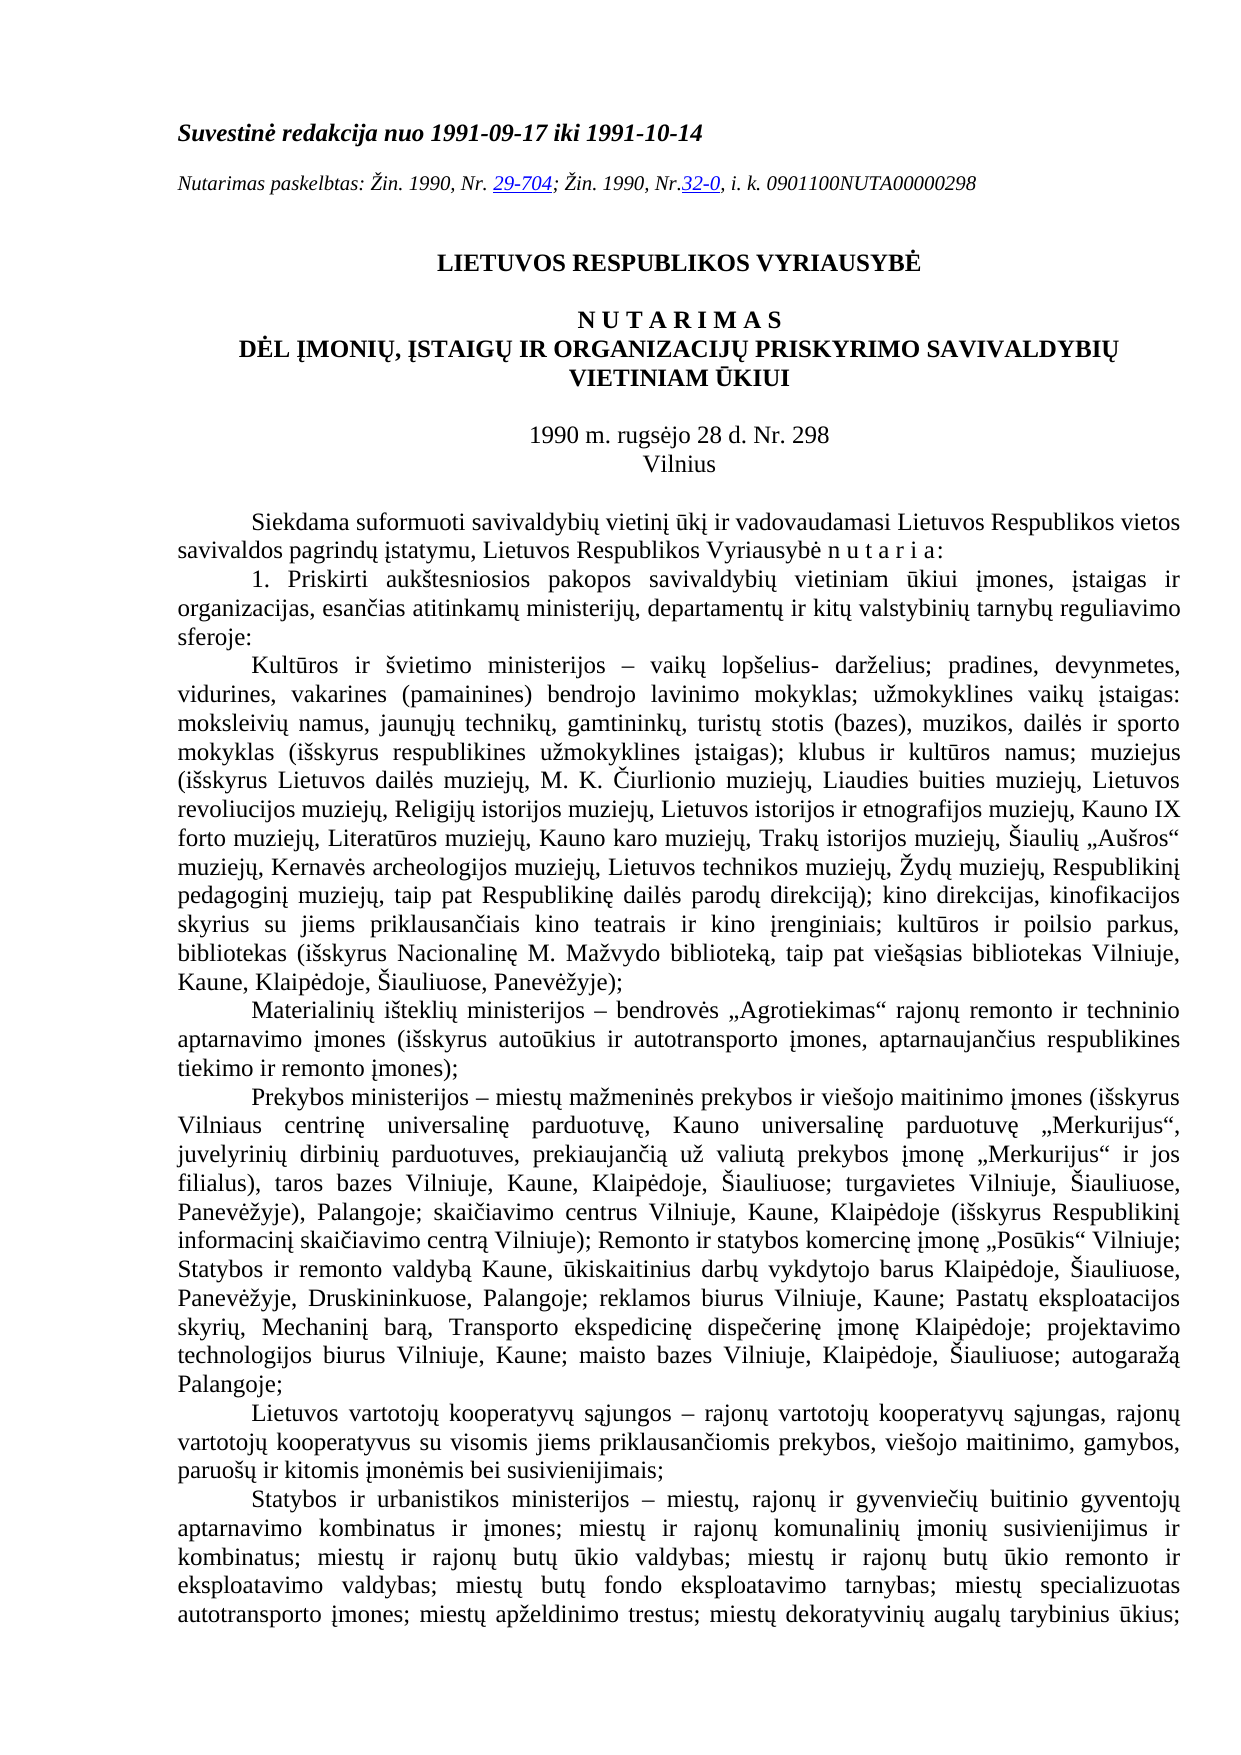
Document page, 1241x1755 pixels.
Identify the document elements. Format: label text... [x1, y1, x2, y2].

text Siekdama suformuoti savivaldybių vietinį ūkį ir vadovaudamasi Lietuvos Respublikos vietos savivaldos pagrindų įstatymu, Lietuvos Respublikos Vyriausybė nutaria: [177, 507, 1181, 564]
text Materialinių išteklių ministerijos – bendrovės „Agrotiekimas“ rajonų remonto ir techninio aptarnavimo įmones (išskyrus autoūkius ir autotransporto įmones, aptarnaujančius respublikines tiekimo ir remonto įmones); [177, 995, 1181, 1082]
text Kultūros ir švietimo ministerijos – vaikų lopšelius- darželius; pradines, devynmetes, vidurines, vakarines (pamainines) bendrojo lavinimo mokyklas; užmokyklines vaikų įstaigas: moksleivių namus, jaunųjų technikų, gamtininkų, turistų stotis (bazes), muzikos, dailės ir sporto mokyklas (išskyrus respublikines užmokyklines įstaigas); klubus ir kultūros namus; muziejus (išskyrus Lietuvos dailės muziejų, M. K. Čiurlionio muziejų, Liaudies buities muziejų, Lietuvos revoliucijos muziejų, Religijų istorijos muziejų, Lietuvos istorijos ir etnografijos muziejų, Kauno IX forto muziejų, Literatūros muziejų, Kauno karo muziejų, Trakų istorijos muziejų, Šiaulių „Aušros“ muziejų, Kernavės archeologijos muziejų, Lietuvos technikos muziejų, Žydų muziejų, Respublikinį pedagoginį muziejų, taip pat Respublikinę dailės parodų direkciją); kino direkcijas, kinofikacijos skyrius su jiems priklausančiais kino teatrais ir kino įrenginiais; kultūros ir poilsio parkus, bibliotekas (išskyrus Nacionalinę M. Mažvydo biblioteką, taip pat viešąsias bibliotekas Vilniuje, Kaune, Klaipėdoje, Šiauliuose, Panevėžyje); [177, 650, 1181, 995]
text Suvestinė redakcija nuo 1991-09-17 iki 1991-10-14 [177, 118, 1181, 147]
text 1990 m. rugsėjo 28 d. Nr. 298 [177, 420, 1181, 449]
text Vilnius [177, 449, 1181, 478]
text 1. Priskirti aukštesniosios pakopos savivaldybių vietiniam ūkiui įmones, įstaigas ir organizacijas, esančias atitinkamų ministerijų, departamentų ir kitų valstybinių tarnybų reguliavimo sferoje: [177, 564, 1181, 650]
text DĖL ĮMONIŲ, ĮSTAIGŲ IR ORGANIZACIJŲ PRISKYRIMO SAVIVALDYBIŲ VIETINIAM ŪKIUI [177, 334, 1181, 392]
text Statybos ir urbanistikos ministerijos – miestų, rajonų ir gyvenviečių buitinio gyventojų aptarnavimo kombinatus ir įmones; miestų ir rajonų komunalinių įmonių susivienijimus ir kombinatus; miestų ir rajonų butų ūkio valdybas; miestų ir rajonų butų ūkio remonto ir eksploatavimo valdybas; miestų butų fondo eksploatavimo tarnybas; miestų specializuotas autotransporto įmones; miestų apželdinimo trestus; miestų dekoratyvinių augalų tarybinius ūkius; [177, 1484, 1181, 1628]
text Nutarimas paskelbtas: Žin. 1990, Nr. 29-704; Žin. 1990, Nr.32-0, i. k. 0901100NUTA00000298 [177, 171, 1181, 195]
text N U T A R I M A S [177, 305, 1181, 334]
text Prekybos ministerijos – miestų mažmeninės prekybos ir viešojo maitinimo įmones (išskyrus Vilniaus centrinę universalinę parduotuvę, Kauno universalinę parduotuvę „Merkurijus“, juvelyrinių dirbinių parduotuves, prekiaujančią už valiutą prekybos įmonę „Merkurijus“ ir jos filialus), taros bazes Vilniuje, Kaune, Klaipėdoje, Šiauliuose; turgavietes Vilniuje, Šiauliuose, Panevėžyje), Palangoje; skaičiavimo centrus Vilniuje, Kaune, Klaipėdoje (išskyrus Respublikinį informacinį skaičiavimo centrą Vilniuje); Remonto ir statybos komercinę įmonę „Posūkis“ Vilniuje; Statybos ir remonto valdybą Kaune, ūkiskaitinius darbų vykdytojo barus Klaipėdoje, Šiauliuose, Panevėžyje, Druskininkuose, Palangoje; reklamos biurus Vilniuje, Kaune; Pastatų eksploatacijos skyrių, Mechaninį barą, Transporto ekspedicinę dispečerinę įmonę Klaipėdoje; projektavimo technologijos biurus Vilniuje, Kaune; maisto bazes Vilniuje, Klaipėdoje, Šiauliuose; autogaražą Palangoje; [177, 1082, 1181, 1398]
text Lietuvos vartotojų kooperatyvų sąjungos – rajonų vartotojų kooperatyvų sąjungas, rajonų vartotojų kooperatyvus su visomis jiems priklausančiomis prekybos, viešojo maitinimo, gamybos, paruošų ir kitomis įmonėmis bei susivienijimais; [177, 1398, 1181, 1484]
text LIETUVOS RESPUBLIKOS VYRIAUSYBĖ [177, 248, 1181, 277]
